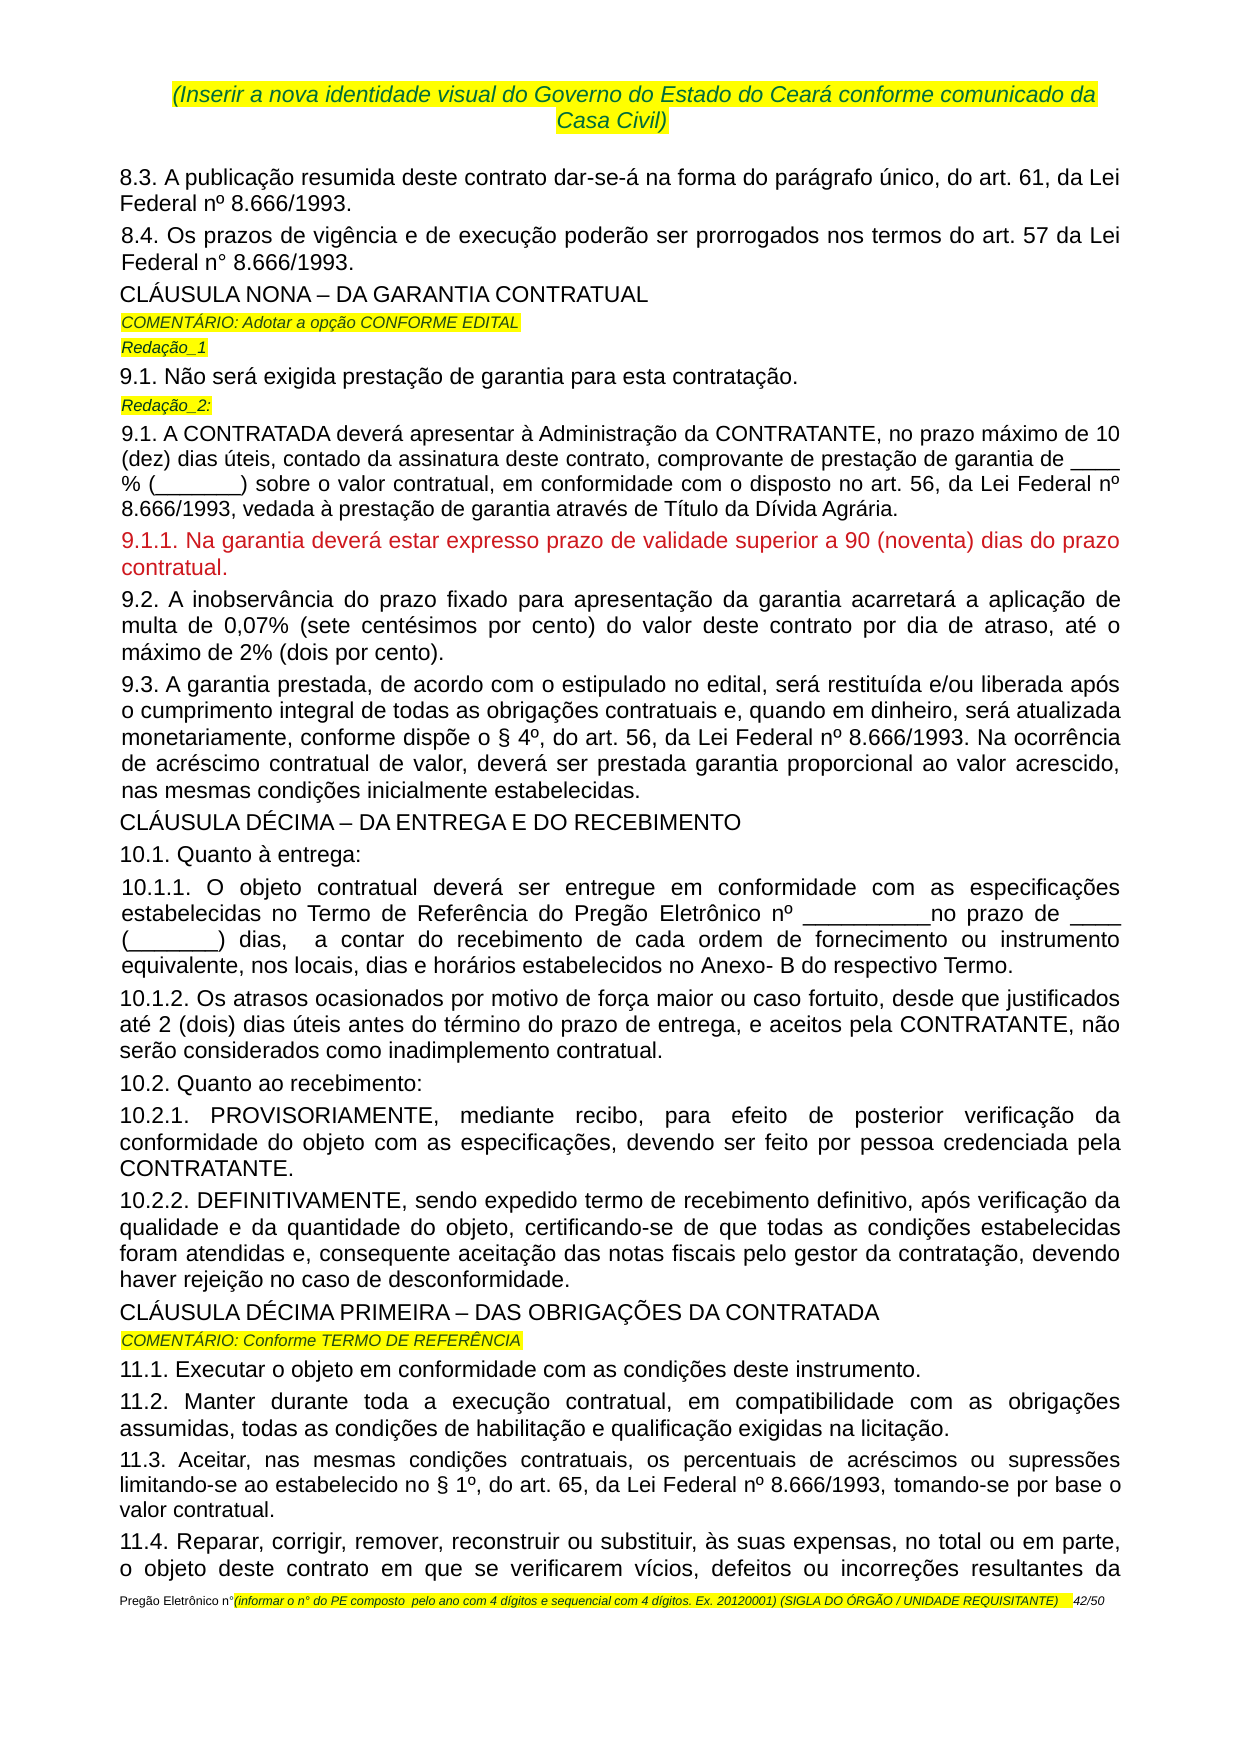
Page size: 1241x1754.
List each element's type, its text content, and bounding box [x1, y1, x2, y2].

text 11.3. Aceitar, nas mesmas condições contratuais, os percentuais de acréscimos ou supressões limitando-se ao estabelecido no § 1º, do art. 65, da Lei Federal nº 8.666/1993, tomando-se por base o valor contratual. [119, 1447, 1121, 1522]
text 10.2. Quanto ao recebimento: [119, 1070, 1121, 1096]
text 9.1.1. Na garantia deverá estar expresso prazo de validade superior a 90 (noventa) dias do prazo contratual. [121, 527, 1121, 580]
text 10.2.1. PROVISORIAMENTE, mediante recibo, para efeito de posterior verificação da conformidade do objeto com as especificações, devendo ser feito por pessoa credenciada pela CONTRATANTE. [119, 1102, 1121, 1181]
text 9.3. A garantia prestada, de acordo com o estipulado no edital, será restituída e/ou liberada após o cumprimento integral de todas as obrigações contratuais e, quando em dinheiro, será atualizada monetariamente, conforme dispõe o § 4º, do art. 56, da Lei Federal nº 8.666/1993. Na ocorrência de acréscimo contratual de valor, deverá ser prestada garantia proporcional ao valor acrescido, nas mesmas condições inicialmente estabelecidas. [121, 671, 1121, 803]
text COMENTÁRIO: Conforme TERMO DE REFERÊNCIA [121, 1331, 1121, 1350]
text 10.2.2. DEFINITIVAMENTE, sendo expedido termo de recebimento definitivo, após verificação da qualidade e da quantidade do objeto, certificando-se de que todas as condições estabelecidas foram atendidas e, consequente aceitação das notas fiscais pelo gestor da contratação, devendo haver rejeição no caso de desconformidade. [119, 1187, 1121, 1292]
text 10.1. Quanto à entrega: [119, 841, 1121, 867]
text Redação_1 [121, 338, 1121, 357]
text CLÁUSULA NONA – DA GARANTIA CONTRATUAL [119, 281, 1121, 307]
text 10.1.1. O objeto contratual deverá ser entregue em conformidade com as especificações estabelecidas no Termo de Referência do Pregão Eletrônico nº __________no prazo de ____ (_______) dias, a contar do recebimento de cada ordem de fornecimento ou instrumento equivalente, nos locais, dias e horários estabelecidos no Anexo- B do respectivo Termo. [121, 873, 1121, 979]
text Redação_2: [121, 396, 1121, 415]
text 9.2. A inobservância do prazo fixado para apresentação da garantia acarretará a aplicação de multa de 0,07% (sete centésimos por cento) do valor deste contrato por dia de atraso, até o máximo de 2% (dois por cento). [121, 586, 1121, 665]
text 11.1. Executar o objeto em conformidade com as condições deste instrumento. [119, 1356, 1121, 1382]
text 11.2. Manter durante toda a execução contratual, em compatibilidade com as obrigações assumidas, todas as condições de habilitação e qualificação exigidas na licitação. [119, 1388, 1121, 1441]
text 11.4. Reparar, corrigir, remover, reconstruir ou substituir, às suas expensas, no total ou em parte, o objeto deste contrato em que se verificarem vícios, defeitos ou incorreções resultantes da [119, 1528, 1121, 1581]
text 8.3. A publicação resumida deste contrato dar-se-á na forma do parágrafo único, do art. 61, da Lei Federal nº 8.666/1993. [119, 163, 1121, 216]
text 9.1. A CONTRATADA deverá apresentar à Administração da CONTRATANTE, no prazo máximo de 10 (dez) dias úteis, contado da assinatura deste contrato, comprovante de prestação de garantia de ____% (_______) sobre o valor contratual, em conformidade com o disposto no art. 56, da Lei Federal nº 8.666/1993, vedada à prestação de garantia através de Título da Dívida Agrária. [121, 421, 1121, 522]
text 9.1. Não será exigida prestação de garantia para esta contratação. [119, 363, 1121, 390]
text CLÁUSULA DÉCIMA – DA ENTREGA E DO RECEBIMENTO [119, 809, 1121, 835]
text CLÁUSULA DÉCIMA PRIMEIRA – DAS OBRIGAÇÕES DA CONTRATADA [119, 1298, 1121, 1325]
text COMENTÁRIO: Adotar a opção CONFORME EDITAL [121, 313, 1121, 332]
text 10.1.2. Os atrasos ocasionados por motivo de força maior ou caso fortuito, desde que justificados até 2 (dois) dias úteis antes do término do prazo de entrega, e aceitos pela CONTRATANTE, não serão considerados como inadimplemento contratual. [119, 985, 1121, 1064]
text 8.4. Os prazos de vigência e de execução poderão ser prorrogados nos termos do art. 57 da Lei Federal n° 8.666/1993. [121, 222, 1121, 275]
